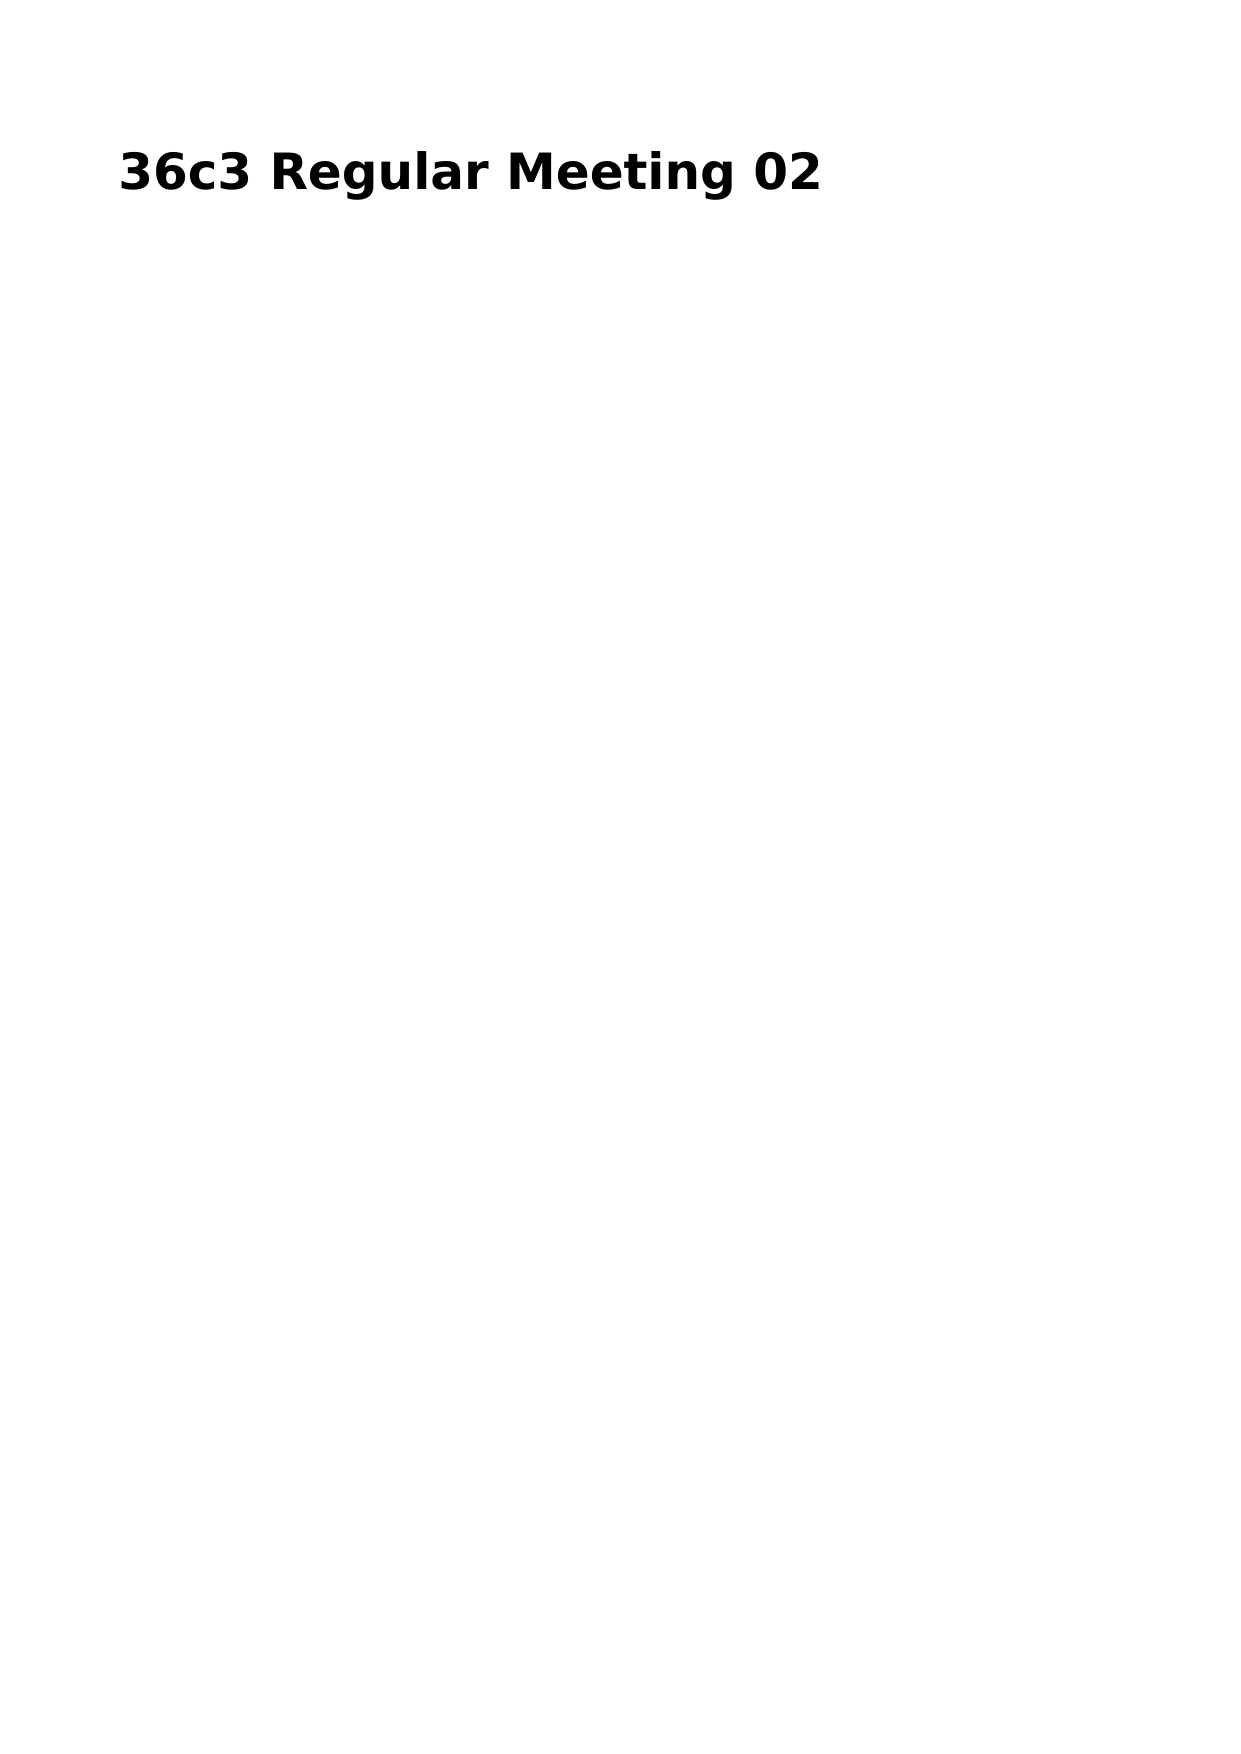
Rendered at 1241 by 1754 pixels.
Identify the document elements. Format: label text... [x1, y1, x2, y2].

subtitle 36c3 Regular Meeting 02 [118, 143, 1122, 201]
